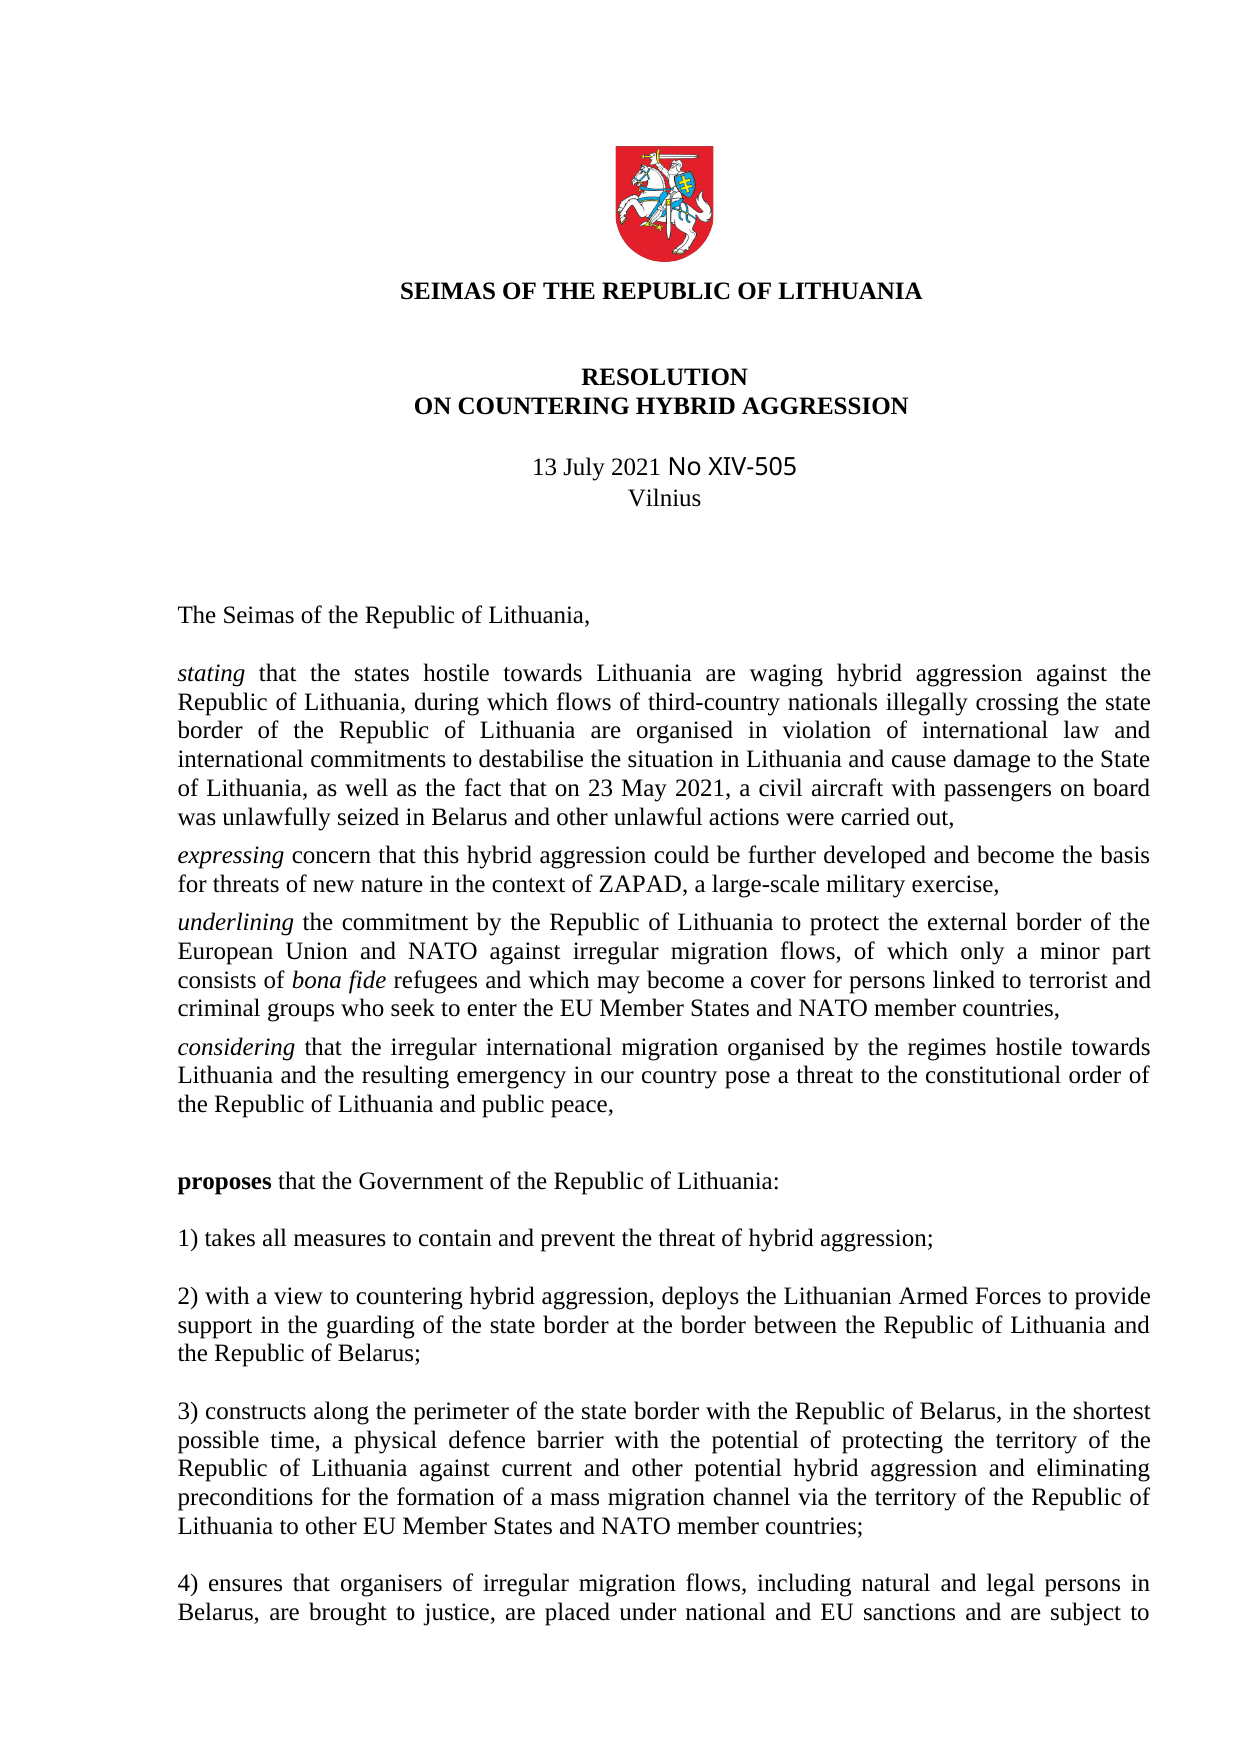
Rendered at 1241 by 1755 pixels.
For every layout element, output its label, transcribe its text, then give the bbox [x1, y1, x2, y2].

text 4) ensures that organisers of irregular migration flows, including natural and legal persons in Belarus, are brought to justice, are placed under national and EU sanctions and are subject to [177, 1568, 1152, 1626]
text 3) constructs along the perimeter of the state border with the Republic of Belarus, in the shortest possible time, a physical defence barrier with the potential of protecting the territory of the Republic of Lithuania against current and other potential hybrid aggression and eliminating preconditions for the formation of a mass migration channel via the territory of the Republic of Lithuania to other EU Member States and NATO member countries; [177, 1396, 1152, 1540]
text expressing concern that this hybrid aggression could be further developed and become the basis for threats of new nature in the context of ZAPAD, a large-scale military exercise, [177, 840, 1152, 898]
text stating that the states hostile towards Lithuania are waging hybrid aggression against the Republic of Lithuania, during which flows of third-country nationals illegally crossing the state border of the Republic of Lithuania are organised in violation of international law and international commitments to destabilise the situation in Lithuania and cause damage to the State of Lithuania, as well as the fact that on 23 May 2021, a civil aircraft with passengers on board was unlawfully seized in Belarus and other unlawful actions were carried out, [177, 658, 1152, 831]
text 13 July 2021 No XIV-505 [177, 448, 1152, 483]
text 2) with a view to countering hybrid aggression, deploys the Lithuanian Armed Forces to provide support in the guarding of the state border at the border between the Republic of Lithuania and the Republic of Belarus; [177, 1281, 1152, 1367]
text proposes that the Government of the Republic of Lithuania: [177, 1166, 1152, 1195]
text underlining the commitment by the Republic of Lithuania to protect the external border of the European Union and NATO against irregular migration flows, of which only a minor part consists of bona fide refugees and which may become a cover for persons linked to terrorist and criminal groups who seek to enter the EU Member States and NATO member countries, [177, 907, 1152, 1022]
text considering that the irregular international migration organised by the regimes hostile towards Lithuania and the resulting emergency in our country pose a threat to the constitutional order of the Republic of Lithuania and public peace, [177, 1032, 1152, 1118]
text 1) takes all measures to contain and prevent the threat of hybrid aggression; [177, 1223, 1152, 1252]
text The Seimas of the Republic of Lithuania, [177, 601, 1152, 629]
text SEIMAS OF THE REPUBLIC OF LITHUANIA [177, 276, 1152, 305]
text ON COUNTERING HYBRID AGGRESSION [177, 391, 1152, 420]
text RESOLUTION [177, 362, 1152, 391]
text Vilnius [177, 483, 1152, 511]
